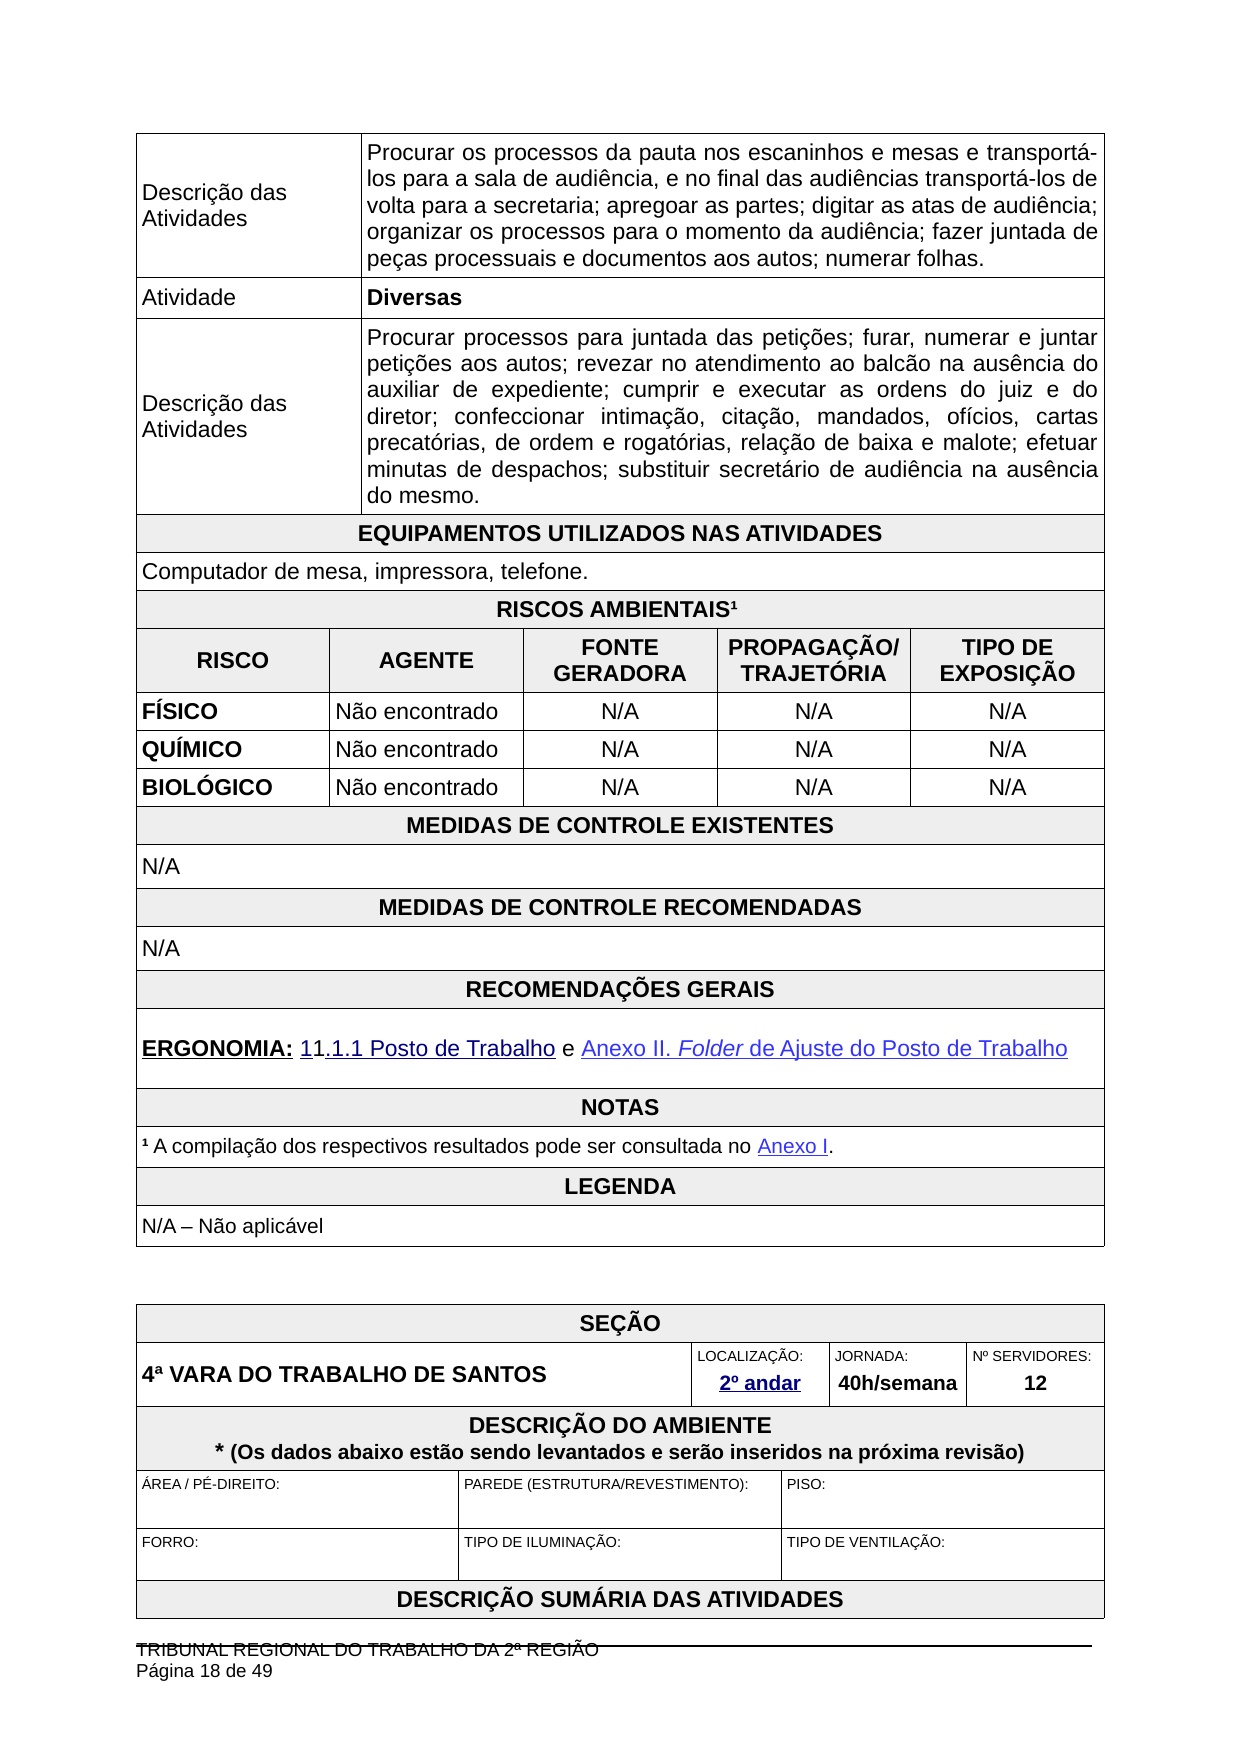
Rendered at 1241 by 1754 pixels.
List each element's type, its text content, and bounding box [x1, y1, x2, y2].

table_cell ERGONOMIA: 11.1.1 Posto de Trabalho e Anexo II. Folder de Ajuste do Posto de Trabalho [137, 1009, 1104, 1088]
table_cell LEGENDA [137, 1168, 1104, 1205]
table_cell N/A [718, 769, 910, 806]
table_cell N/A [911, 693, 1104, 730]
table_cell DESCRIÇÃO SUMÁRIA DAS ATIVIDADES [137, 1581, 1104, 1618]
table_cell TIPO DE EXPOSIÇÃO [911, 629, 1104, 692]
table_cell Não encontrado [330, 693, 523, 730]
table_cell DESCRIÇÃO DO AMBIENTE * (Os dados abaixo estão sendo levantados e serão inseridos na próxima revisão) [137, 1407, 1104, 1470]
table_cell Não encontrado [330, 769, 523, 806]
table_cell Computador de mesa, impressora, telefone. [137, 553, 1104, 590]
table_cell Nº SERVIDORES: 12 [967, 1343, 1104, 1406]
table_cell RISCO [137, 629, 329, 692]
table_cell LOCALIZAÇÃO: 2º andar [692, 1343, 829, 1406]
table_cell BIOLÓGICO [137, 769, 329, 806]
table_cell Atividade [137, 278, 361, 318]
table_cell JORNADA: 40h/semana [830, 1343, 966, 1406]
table_cell N/A [524, 769, 717, 806]
table_cell FÍSICO [137, 693, 329, 730]
table_cell N/A [524, 731, 717, 768]
table_cell Procurar processos para juntada das petições; furar, numerar e juntar petições aos autos; revezar no atendimento ao balcão na ausência do auxiliar de expediente; cumprir e executar as ordens do juiz e do diretor; confeccionar intimação, citação, mandados, ofícios, cartas precatórias, de ordem e rogatórias, relação de baixa e malote; efetuar minutas de despachos; substituir secretário de audiência na ausência do mesmo. [362, 319, 1104, 514]
table_cell NOTAS [137, 1089, 1104, 1126]
table_cell ÁREA / PÉ-DIREITO: [137, 1471, 458, 1527]
table_cell PAREDE (ESTRUTURA/REVESTIMENTO): [459, 1471, 781, 1527]
table_cell ¹ A compilação dos respectivos resultados pode ser consultada no Anexo I. [137, 1127, 1104, 1167]
table_cell Diversas [362, 278, 1104, 318]
table_cell Descrição das Atividades [137, 319, 361, 514]
table_cell N/A [718, 731, 910, 768]
table_cell RISCOS AMBIENTAIS¹ [137, 591, 1104, 628]
table_header SEÇÃO [137, 1305, 1104, 1342]
table_cell Não encontrado [330, 731, 523, 768]
table_cell TIPO DE VENTILAÇÃO: [782, 1529, 1104, 1580]
table_cell PROPAGAÇÃO/ TRAJETÓRIA [718, 629, 910, 692]
table_cell N/A [524, 693, 717, 730]
table_cell FONTE GERADORA [524, 629, 717, 692]
table_cell RECOMENDAÇÕES GERAIS [137, 971, 1104, 1008]
table_cell MEDIDAS DE CONTROLE RECOMENDADAS [137, 889, 1104, 926]
table_cell N/A [137, 845, 1104, 888]
table_cell FORRO: [137, 1529, 458, 1580]
table_cell N/A [137, 927, 1104, 970]
table_cell N/A – Não aplicável [137, 1206, 1104, 1246]
table_cell TIPO DE ILUMINAÇÃO: [459, 1529, 781, 1580]
table_cell 4ª VARA DO TRABALHO DE SANTOS [137, 1343, 691, 1406]
table_cell PISO: [782, 1471, 1104, 1527]
table_cell Procurar os processos da pauta nos escaninhos e mesas e transportá-los para a sala de audiência, e no final das audiências transportá-los de volta para a secretaria; apregoar as partes; digitar as atas de audiência; organizar os processos para o momento da audiência; fazer juntada de peças processuais e documentos aos autos; numerar folhas. [362, 134, 1104, 277]
table_cell Descrição das Atividades [137, 134, 361, 277]
table_cell N/A [911, 731, 1104, 768]
table_cell N/A [718, 693, 910, 730]
table_cell N/A [911, 769, 1104, 806]
table_cell MEDIDAS DE CONTROLE EXISTENTES [137, 807, 1104, 844]
table_cell QUÍMICO [137, 731, 329, 768]
table_cell AGENTE [330, 629, 523, 692]
table_cell EQUIPAMENTOS UTILIZADOS NAS ATIVIDADES [137, 515, 1104, 552]
